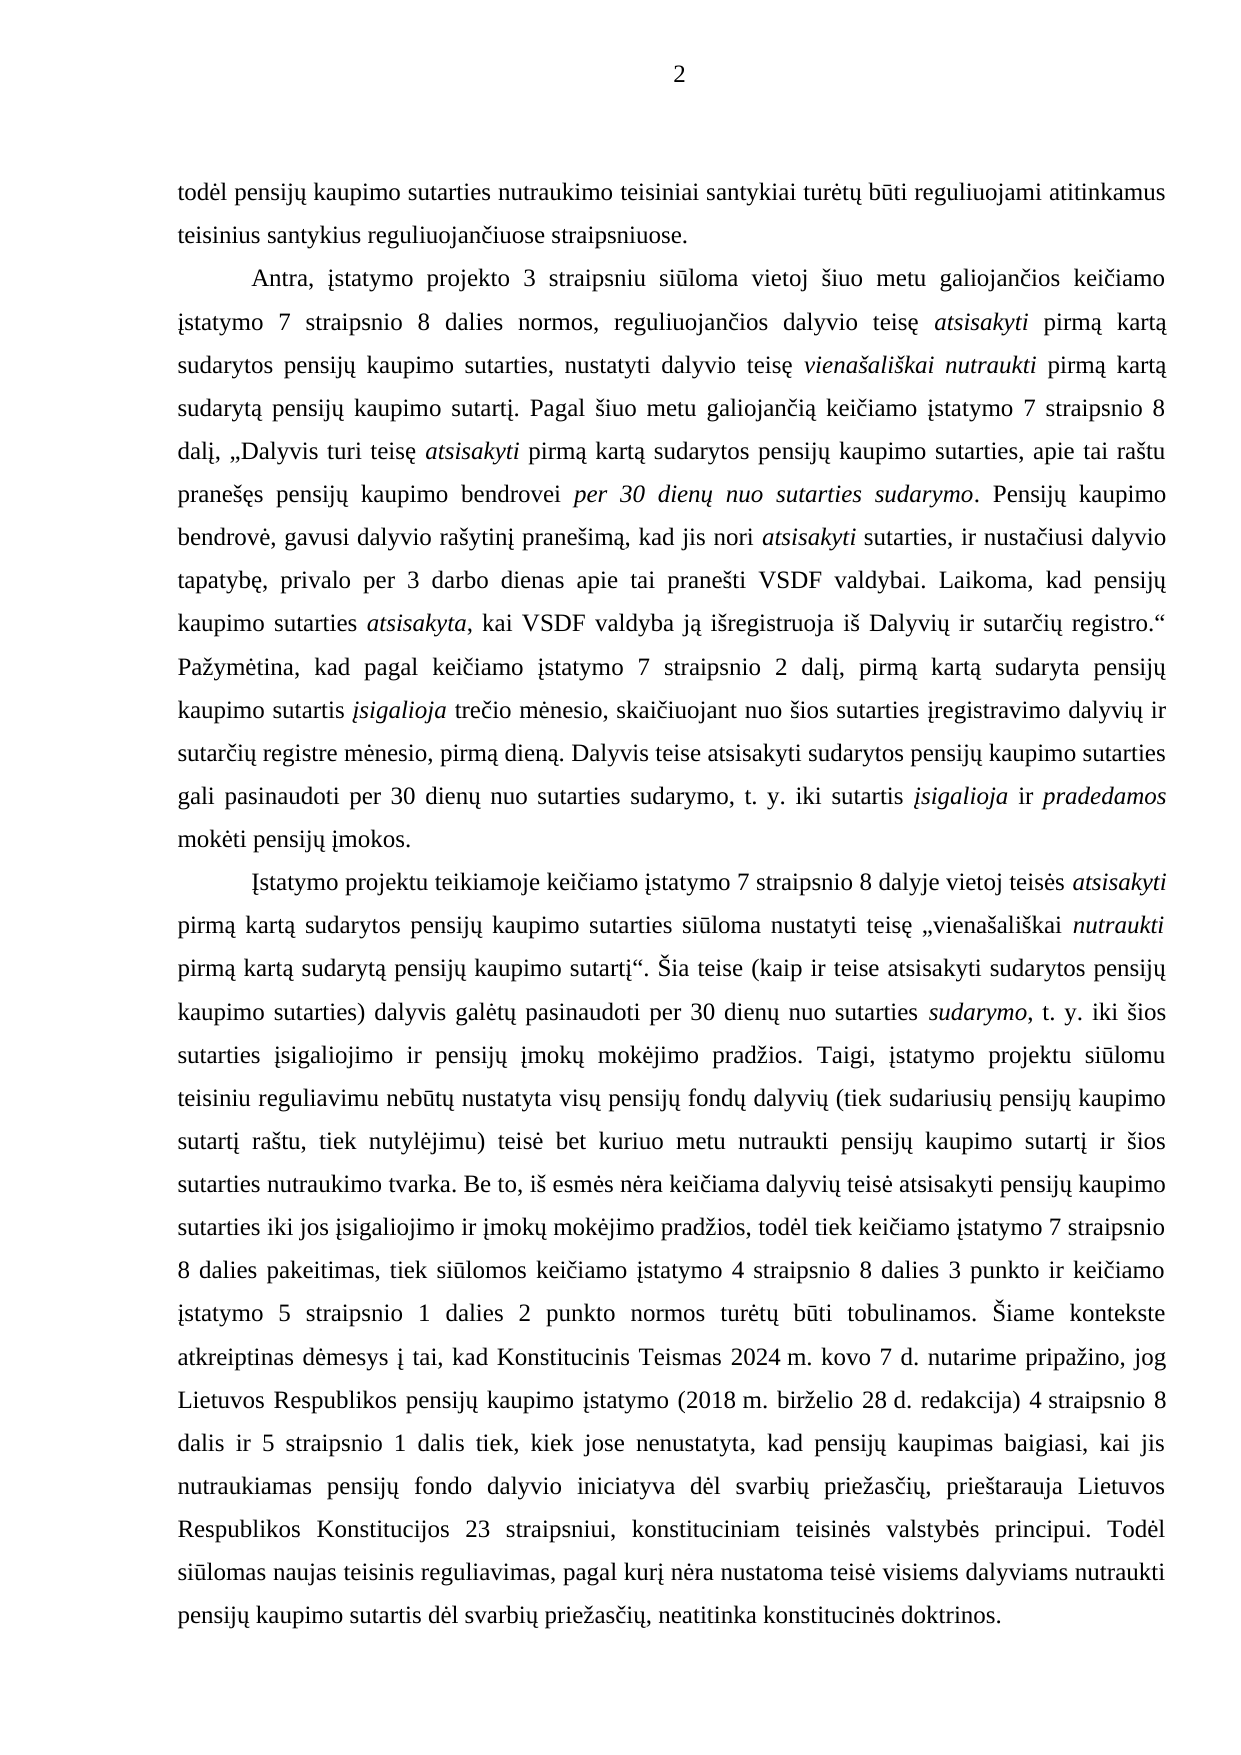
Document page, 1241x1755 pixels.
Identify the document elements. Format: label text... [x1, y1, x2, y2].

text Įstatymo projektu teikiamoje keičiamo įstatymo 7 straipsnio 8 dalyje vietoj teisės atsisakyti pirmą kartą sudarytos pensijų kaupimo sutarties siūloma nustatyti teisę „vienašališkai nutraukti pirmą kartą sudarytą pensijų kaupimo sutartį“. Šia teise (kaip ir teise atsisakyti sudarytos pensijų kaupimo sutarties) dalyvis galėtų pasinaudoti per 30 dienų nuo sutarties sudarymo, t. y. iki šios sutarties įsigaliojimo ir pensijų įmokų mokėjimo pradžios. Taigi, įstatymo projektu siūlomu teisiniu reguliavimu nebūtų nustatyta visų pensijų fondų dalyvių (tiek sudariusių pensijų kaupimo sutartį raštu, tiek nutylėjimu) teisė bet kuriuo metu nutraukti pensijų kaupimo sutartį ir šios sutarties nutraukimo tvarka. Be to, iš esmės nėra keičiama dalyvių teisė atsisakyti pensijų kaupimo sutarties iki jos įsigaliojimo ir įmokų mokėjimo pradžios, todėl tiek keičiamo įstatymo 7 straipsnio 8 dalies pakeitimas, tiek siūlomos keičiamo įstatymo 4 straipsnio 8 dalies 3 punkto ir keičiamo įstatymo 5 straipsnio 1 dalies 2 punkto normos turėtų būti tobulinamos. Šiame kontekste atkreiptinas dėmesys į tai, kad Konstitucinis Teismas 2024 m. kovo 7 d. nutarime pripažino, jog Lietuvos Respublikos pensijų kaupimo įstatymo (2018 m. birželio 28 d. redakcija) 4 straipsnio 8 dalis ir 5 straipsnio 1 dalis tiek, kiek jose nenustatyta, kad pensijų kaupimas baigiasi, kai jis nutraukiamas pensijų fondo dalyvio iniciatyva dėl svarbių priežasčių, prieštarauja Lietuvos Respublikos Konstitucijos 23 straipsniui, konstituciniam teisinės valstybės principui. Todėl siūlomas naujas teisinis reguliavimas, pagal kurį nėra nustatoma teisė visiems dalyviams nutraukti pensijų kaupimo sutartis dėl svarbių priežasčių, neatitinka konstitucinės doktrinos. [177, 867, 1167, 1629]
text todėl pensijų kaupimo sutarties nutraukimo teisiniai santykiai turėtų būti reguliuojami atitinkamus teisinius santykius reguliuojančiuose straipsniuose. [177, 177, 1167, 249]
text Antra, įstatymo projekto 3 straipsniu siūloma vietoj šiuo metu galiojančios keičiamo įstatymo 7 straipsnio 8 dalies normos, reguliuojančios dalyvio teisę atsisakyti pirmą kartą sudarytos pensijų kaupimo sutarties, nustatyti dalyvio teisę vienašališkai nutraukti pirmą kartą sudarytą pensijų kaupimo sutartį. Pagal šiuo metu galiojančią keičiamo įstatymo 7 straipsnio 8 dalį, „Dalyvis turi teisę atsisakyti pirmą kartą sudarytos pensijų kaupimo sutarties, apie tai raštu pranešęs pensijų kaupimo bendrovei per 30 dienų nuo sutarties sudarymo. Pensijų kaupimo bendrovė, gavusi dalyvio rašytinį pranešimą, kad jis nori atsisakyti sutarties, ir nustačiusi dalyvio tapatybę, privalo per 3 darbo dienas apie tai pranešti VSDF valdybai. Laikoma, kad pensijų kaupimo sutarties atsisakyta, kai VSDF valdyba ją išregistruoja iš Dalyvių ir sutarčių registro.“ Pažymėtina, kad pagal keičiamo įstatymo 7 straipsnio 2 dalį, pirmą kartą sudaryta pensijų kaupimo sutartis įsigalioja trečio mėnesio, skaičiuojant nuo šios sutarties įregistravimo dalyvių ir sutarčių registre mėnesio, pirmą dieną. Dalyvis teise atsisakyti sudarytos pensijų kaupimo sutarties gali pasinaudoti per 30 dienų nuo sutarties sudarymo, t. y. iki sutartis įsigalioja ir pradedamos mokėti pensijų įmokos. [177, 263, 1167, 853]
